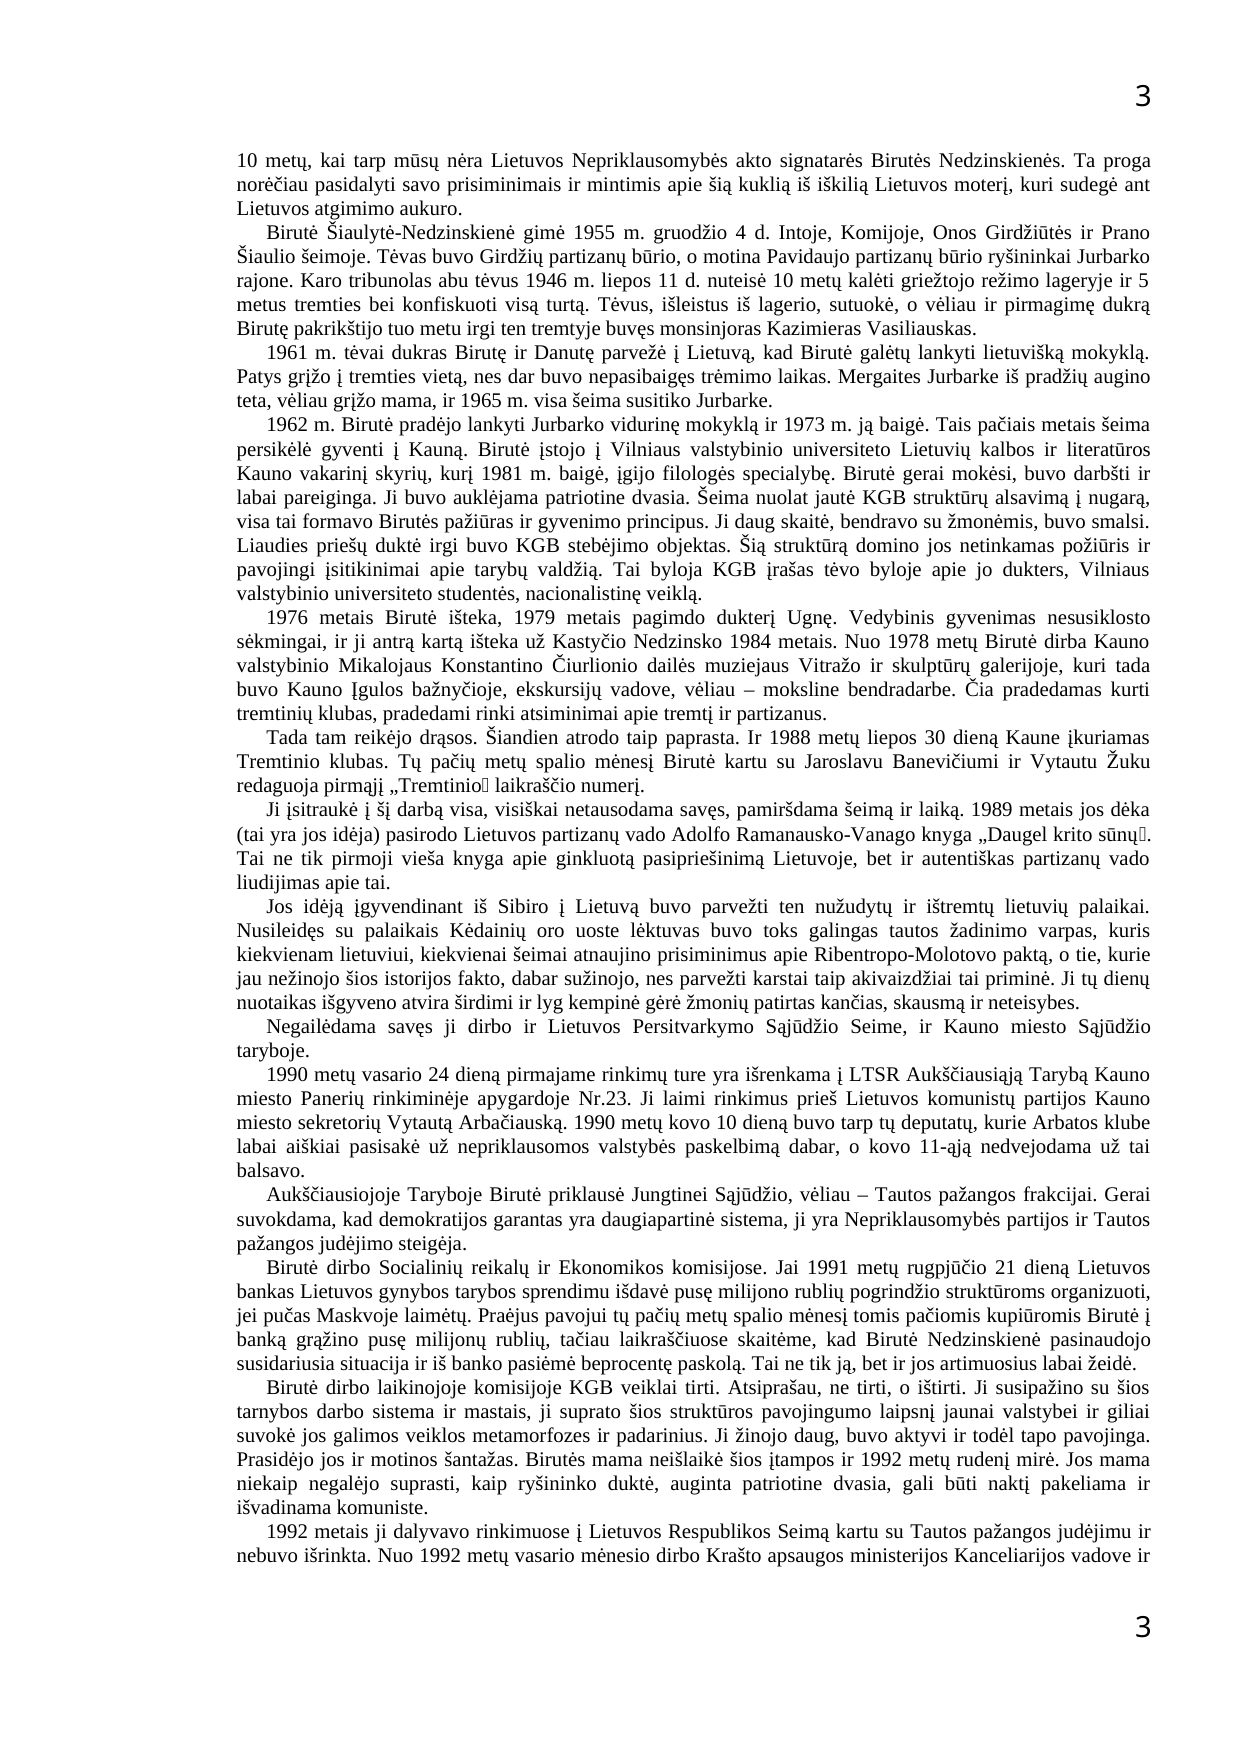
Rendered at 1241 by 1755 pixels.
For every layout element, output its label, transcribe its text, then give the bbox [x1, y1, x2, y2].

text 1990 metų vasario 24 dieną pirmajame rinkimų ture yra išrenkama į LTSR Aukščiausiąją Tarybą Kauno miesto Panerių rinkiminėje apygardoje Nr.23. Ji laimi rinkimus prieš Lietuvos komunistų partijos Kauno miesto sekretorių Vytautą Arbačiauską. 1990 metų kovo 10 dieną buvo tarp tų deputatų, kurie Arbatos klube labai aiškiai pasisakė už nepriklausomos valstybės paskelbimą dabar, o kovo 11-ąją nedvejodama už tai balsavo. [236, 1062, 1152, 1182]
text Birutė dirbo Socialinių reikalų ir Ekonomikos komisijose. Jai 1991 metų rugpjūčio 21 dieną Lietuvos bankas Lietuvos gynybos tarybos sprendimu išdavė pusę milijono rublių pogrindžio struktūroms organizuoti, jei pučas Maskvoje laimėtų. Praėjus pavojui tų pačių metų spalio mėnesį tomis pačiomis kupiūromis Birutė į banką grąžino pusę milijonų rublių, tačiau laikraščiuose skaitėme, kad Birutė Nedzinskienė pasinaudojo susidariusia situacija ir iš banko pasiėmė beprocentę paskolą. Tai ne tik ją, bet ir jos artimuosius labai žeidė. [236, 1254, 1152, 1375]
text 1962 m. Birutė pradėjo lankyti Jurbarko vidurinę mokyklą ir 1973 m. ją baigė. Tais pačiais metais šeima persikėlė gyventi į Kauną. Birutė įstojo į Vilniaus valstybinio universiteto Lietuvių kalbos ir literatūros Kauno vakarinį skyrių, kurį 1981 m. baigė, įgijo filologės specialybę. Birutė gerai mokėsi, buvo darbšti ir labai pareiginga. Ji buvo auklėjama patriotine dvasia. Šeima nuolat jautė KGB struktūrų alsavimą į nugarą, visa tai formavo Birutės pažiūras ir gyvenimo principus. Ji daug skaitė, bendravo su žmonėmis, buvo smalsi. Liaudies priešų duktė irgi buvo KGB stebėjimo objektas. Šią struktūrą domino jos netinkamas požiūris ir pavojingi įsitikinimai apie tarybų valdžią. Tai byloja KGB įrašas tėvo byloje apie jo dukters, Vilniaus valstybinio universiteto studentės, nacionalistinę veiklą. [236, 412, 1152, 605]
text Negailėdama savęs ji dirbo ir Lietuvos Persitvarkymo Sąjūdžio Seime, ir Kauno miesto Sąjūdžio taryboje. [236, 1014, 1152, 1062]
text 1961 m. tėvai dukras Birutę ir Danutę parvežė į Lietuvą, kad Birutė galėtų lankyti lietuvišką mokyklą. Patys grįžo į tremties vietą, nes dar buvo nepasibaigęs trėmimo laikas. Mergaites Jurbarke iš pradžių augino teta, vėliau grįžo mama, ir 1965 m. visa šeima susitiko Jurbarke. [236, 340, 1152, 412]
text Aukščiausiojoje Taryboje Birutė priklausė Jungtinei Sąjūdžio, vėliau – Tautos pažangos frakcijai. Gerai suvokdama, kad demokratijos garantas yra daugiapartinė sistema, ji yra Nepriklausomybės partijos ir Tautos pažangos judėjimo steigėja. [236, 1182, 1152, 1254]
text 1992 metais ji dalyvavo rinkimuose į Lietuvos Respublikos Seimą kartu su Tautos pažangos judėjimu ir nebuvo išrinkta. Nuo 1992 metų vasario mėnesio dirbo Krašto apsaugos ministerijos Kanceliarijos vadove ir [236, 1519, 1152, 1567]
text 1976 metais Birutė išteka, 1979 metais pagimdo dukterį Ugnę. Vedybinis gyvenimas nesusiklosto sėkmingai, ir ji antrą kartą išteka už Kastyčio Nedzinsko 1984 metais. Nuo 1978 metų Birutė dirba Kauno valstybinio Mikalojaus Konstantino Čiurlionio dailės muziejaus Vitražo ir skulptūrų galerijoje, kuri tada buvo Kauno Įgulos bažnyčioje, ekskursijų vadove, vėliau – moksline bendradarbe. Čia pradedamas kurti tremtinių klubas, pradedami rinki atsiminimai apie tremtį ir partizanus. [236, 605, 1152, 725]
text Birutė dirbo laikinojoje komisijoje KGB veiklai tirti. Atsiprašau, ne tirti, o ištirti. Ji susipažino su šios tarnybos darbo sistema ir mastais, ji suprato šios struktūros pavojingumo laipsnį jaunai valstybei ir giliai suvokė jos galimos veiklos metamorfozes ir padarinius. Ji žinojo daug, buvo aktyvi ir todėl tapo pavojinga. Prasidėjo jos ir motinos šantažas. Birutės mama neišlaikė šios įtampos ir 1992 metų rudenį mirė. Jos mama niekaip negalėjo suprasti, kaip ryšininko duktė, auginta patriotine dvasia, gali būti naktį pakeliama ir išvadinama komuniste. [236, 1375, 1152, 1519]
text Ji įsitraukė į šį darbą visa, visiškai netausodama savęs, pamiršdama šeimą ir laiką. 1989 metais jos dėka (tai yra jos idėja) pasirodo Lietuvos partizanų vado Adolfo Ramanausko-Vanago knyga „Daugel krito sūnų. Tai ne tik pirmoji vieša knyga apie ginkluotą pasipriešinimą Lietuvoje, bet ir autentiškas partizanų vado liudijimas apie tai. [236, 797, 1152, 894]
text Birutė Šiaulytė-Nedzinskienė gimė 1955 m. gruodžio 4 d. Intoje, Komijoje, Onos Girdžiūtės ir Prano Šiaulio šeimoje. Tėvas buvo Girdžių partizanų būrio, o motina Pavidaujo partizanų būrio ryšininkai Jurbarko rajone. Karo tribunolas abu tėvus 1946 m. liepos 11 d. nuteisė 10 metų kalėti griežtojo režimo lageryje ir 5 metus tremties bei konfiskuoti visą turtą. Tėvus, išleistus iš lagerio, sutuokė, o vėliau ir pirmagimę dukrą Birutę pakrikštijo tuo metu irgi ten tremtyje buvęs monsinjoras Kazimieras Vasiliauskas. [236, 220, 1152, 340]
text Tada tam reikėjo drąsos. Šiandien atrodo taip paprasta. Ir 1988 metų liepos 30 dieną Kaune įkuriamas Tremtinio klubas. Tų pačių metų spalio mėnesį Birutė kartu su Jaroslavu Banevičiumi ir Vytautu Žuku redaguoja pirmąjį „Tremtinio laikraščio numerį. [236, 725, 1152, 797]
text 10 metų, kai tarp mūsų nėra Lietuvos Nepriklausomybės akto signatarės Birutės Nedzinskienės. Ta proga norėčiau pasidalyti savo prisiminimais ir mintimis apie šią kuklią iš iškilią Lietuvos moterį, kuri sudegė ant Lietuvos atgimimo aukuro. [236, 148, 1152, 220]
text Jos idėją įgyvendinant iš Sibiro į Lietuvą buvo parvežti ten nužudytų ir ištremtų lietuvių palaikai. Nusileidęs su palaikais Kėdainių oro uoste lėktuvas buvo toks galingas tautos žadinimo varpas, kuris kiekvienam lietuviui, kiekvienai šeimai atnaujino prisiminimus apie Ribentropo-Molotovo paktą, o tie, kurie jau nežinojo šios istorijos fakto, dabar sužinojo, nes parvežti karstai taip akivaizdžiai tai priminė. Ji tų dienų nuotaikas išgyveno atvira širdimi ir lyg kempinė gėrė žmonių patirtas kančias, skausmą ir neteisybes. [236, 894, 1152, 1014]
